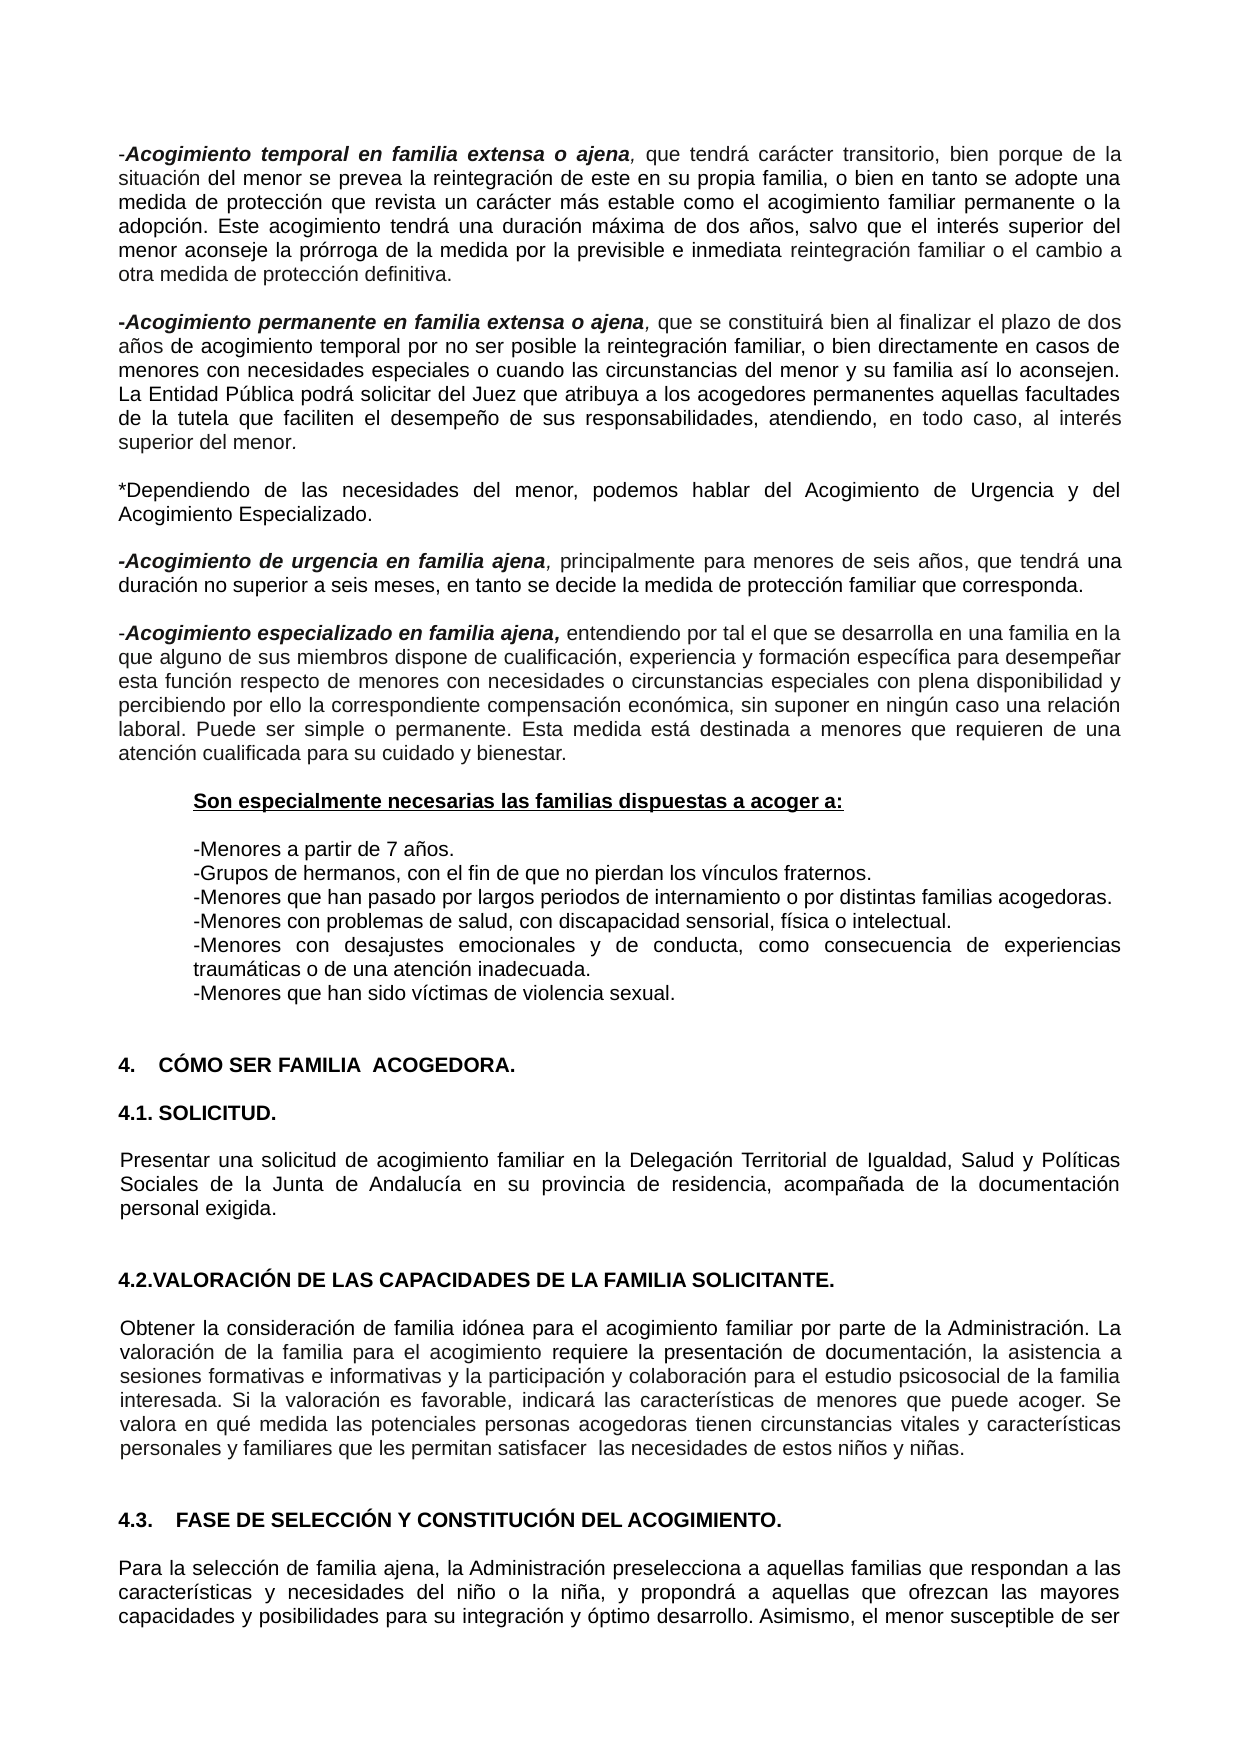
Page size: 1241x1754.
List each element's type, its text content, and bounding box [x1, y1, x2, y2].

list 4.2.VALORACIÓN DE LAS CAPACIDADES DE LA FAMILIA SOLICITANTE. [118, 1268, 1122, 1292]
text -Acogimiento temporal en familia extensa o ajena, que tendrá carácter transitorio, bien porque de la situación del menor se prevea la reintegración de este en su propia familia, o bien en tanto se adopte una medida de protección que revista un carácter más estable como el acogimiento familiar permanente o la adopción. Este acogimiento tendrá una duración máxima de dos años, salvo que el interés superior del menor aconseje la prórroga de la medida por la previsible e inmediata reintegración familiar o el cambio a otra medida de protección definitiva. [118, 142, 1122, 286]
text -Acogimiento permanente en familia extensa o ajena, que se constituirá bien al finalizar el plazo de dos años de acogimiento temporal por no ser posible la reintegración familiar, o bien directamente en casos de menores con necesidades especiales o cuando las circunstancias del menor y su familia así lo aconsejen. La Entidad Pública podrá solicitar del Juez que atribuya a los acogedores permanentes aquellas facultades de la tutela que faciliten el desempeño de sus responsabilidades, atendiendo, en todo caso, al interés superior del menor. [118, 310, 1122, 453]
text *Dependiendo de las necesidades del menor, podemos hablar del Acogimiento de Urgencia y del Acogimiento Especializado. [118, 477, 1122, 525]
list -Menores que han pasado por largos periodos de internamiento o por distintas familias acogedoras. [156, 885, 1122, 909]
list Son especialmente necesarias las familias dispuestas a acoger a: [156, 789, 1122, 813]
list 4. CÓMO SER FAMILIA ACOGEDORA. [118, 1052, 1122, 1076]
list -Menores a partir de 7 años. [156, 837, 1122, 861]
text -Acogimiento especializado en familia ajena, entendiendo por tal el que se desarrolla en una familia en la que alguno de sus miembros dispone de cualificación, experiencia y formación específica para desempeñar esta función respecto de menores con necesidades o circunstancias especiales con plena disponibilidad y percibiendo por ello la correspondiente compensación económica, sin suponer en ningún caso una relación laboral. Puede ser simple o permanente. Esta medida está destinada a menores que requieren de una atención cualificada para su cuidado y bienestar. [118, 621, 1122, 765]
list -Menores con problemas de salud, con discapacidad sensorial, física o intelectual. [156, 909, 1122, 933]
list -Menores que han sido víctimas de violencia sexual. [156, 981, 1122, 1004]
text -Acogimiento de urgencia en familia ajena, principalmente para menores de seis años, que tendrá una duración no superior a seis meses, en tanto se decide la medida de protección familiar que corresponda. [118, 549, 1122, 597]
list Presentar una solicitud de acogimiento familiar en la Delegación Territorial de Igualdad, Salud y Políticas Sociales de la Junta de Andalucía en su provincia de residencia, acompañada de la documentación personal exigida. [119, 1148, 1122, 1220]
list 4.1. SOLICITUD. [118, 1100, 1122, 1124]
list Obtener la consideración de familia idónea para el acogimiento familiar por parte de la Administración. La valoración de la familia para el acogimiento requiere la presentación de documentación, la asistencia a sesiones formativas e informativas y la participación y colaboración para el estudio psicosocial de la familia interesada. Si la valoración es favorable, indicará las características de menores que puede acoger. Se valora en qué medida las potenciales personas acogedoras tienen circunstancias vitales y características personales y familiares que les permitan satisfacer las necesidades de estos niños y niñas. [119, 1316, 1122, 1460]
text Para la selección de familia ajena, la Administración preselecciona a aquellas familias que respondan a las características y necesidades del niño o la niña, y propondrá a aquellas que ofrezcan las mayores capacidades y posibilidades para su integración y óptimo desarrollo. Asimismo, el menor susceptible de ser [118, 1556, 1122, 1627]
list 4.3. FASE DE SELECCIÓN Y CONSTITUCIÓN DEL ACOGIMIENTO. [118, 1508, 1122, 1532]
list -Grupos de hermanos, con el fin de que no pierdan los vínculos fraternos. [156, 861, 1122, 885]
list -Menores con desajustes emocionales y de conducta, como consecuencia de experiencias traumáticas o de una atención inadecuada. [156, 933, 1122, 981]
